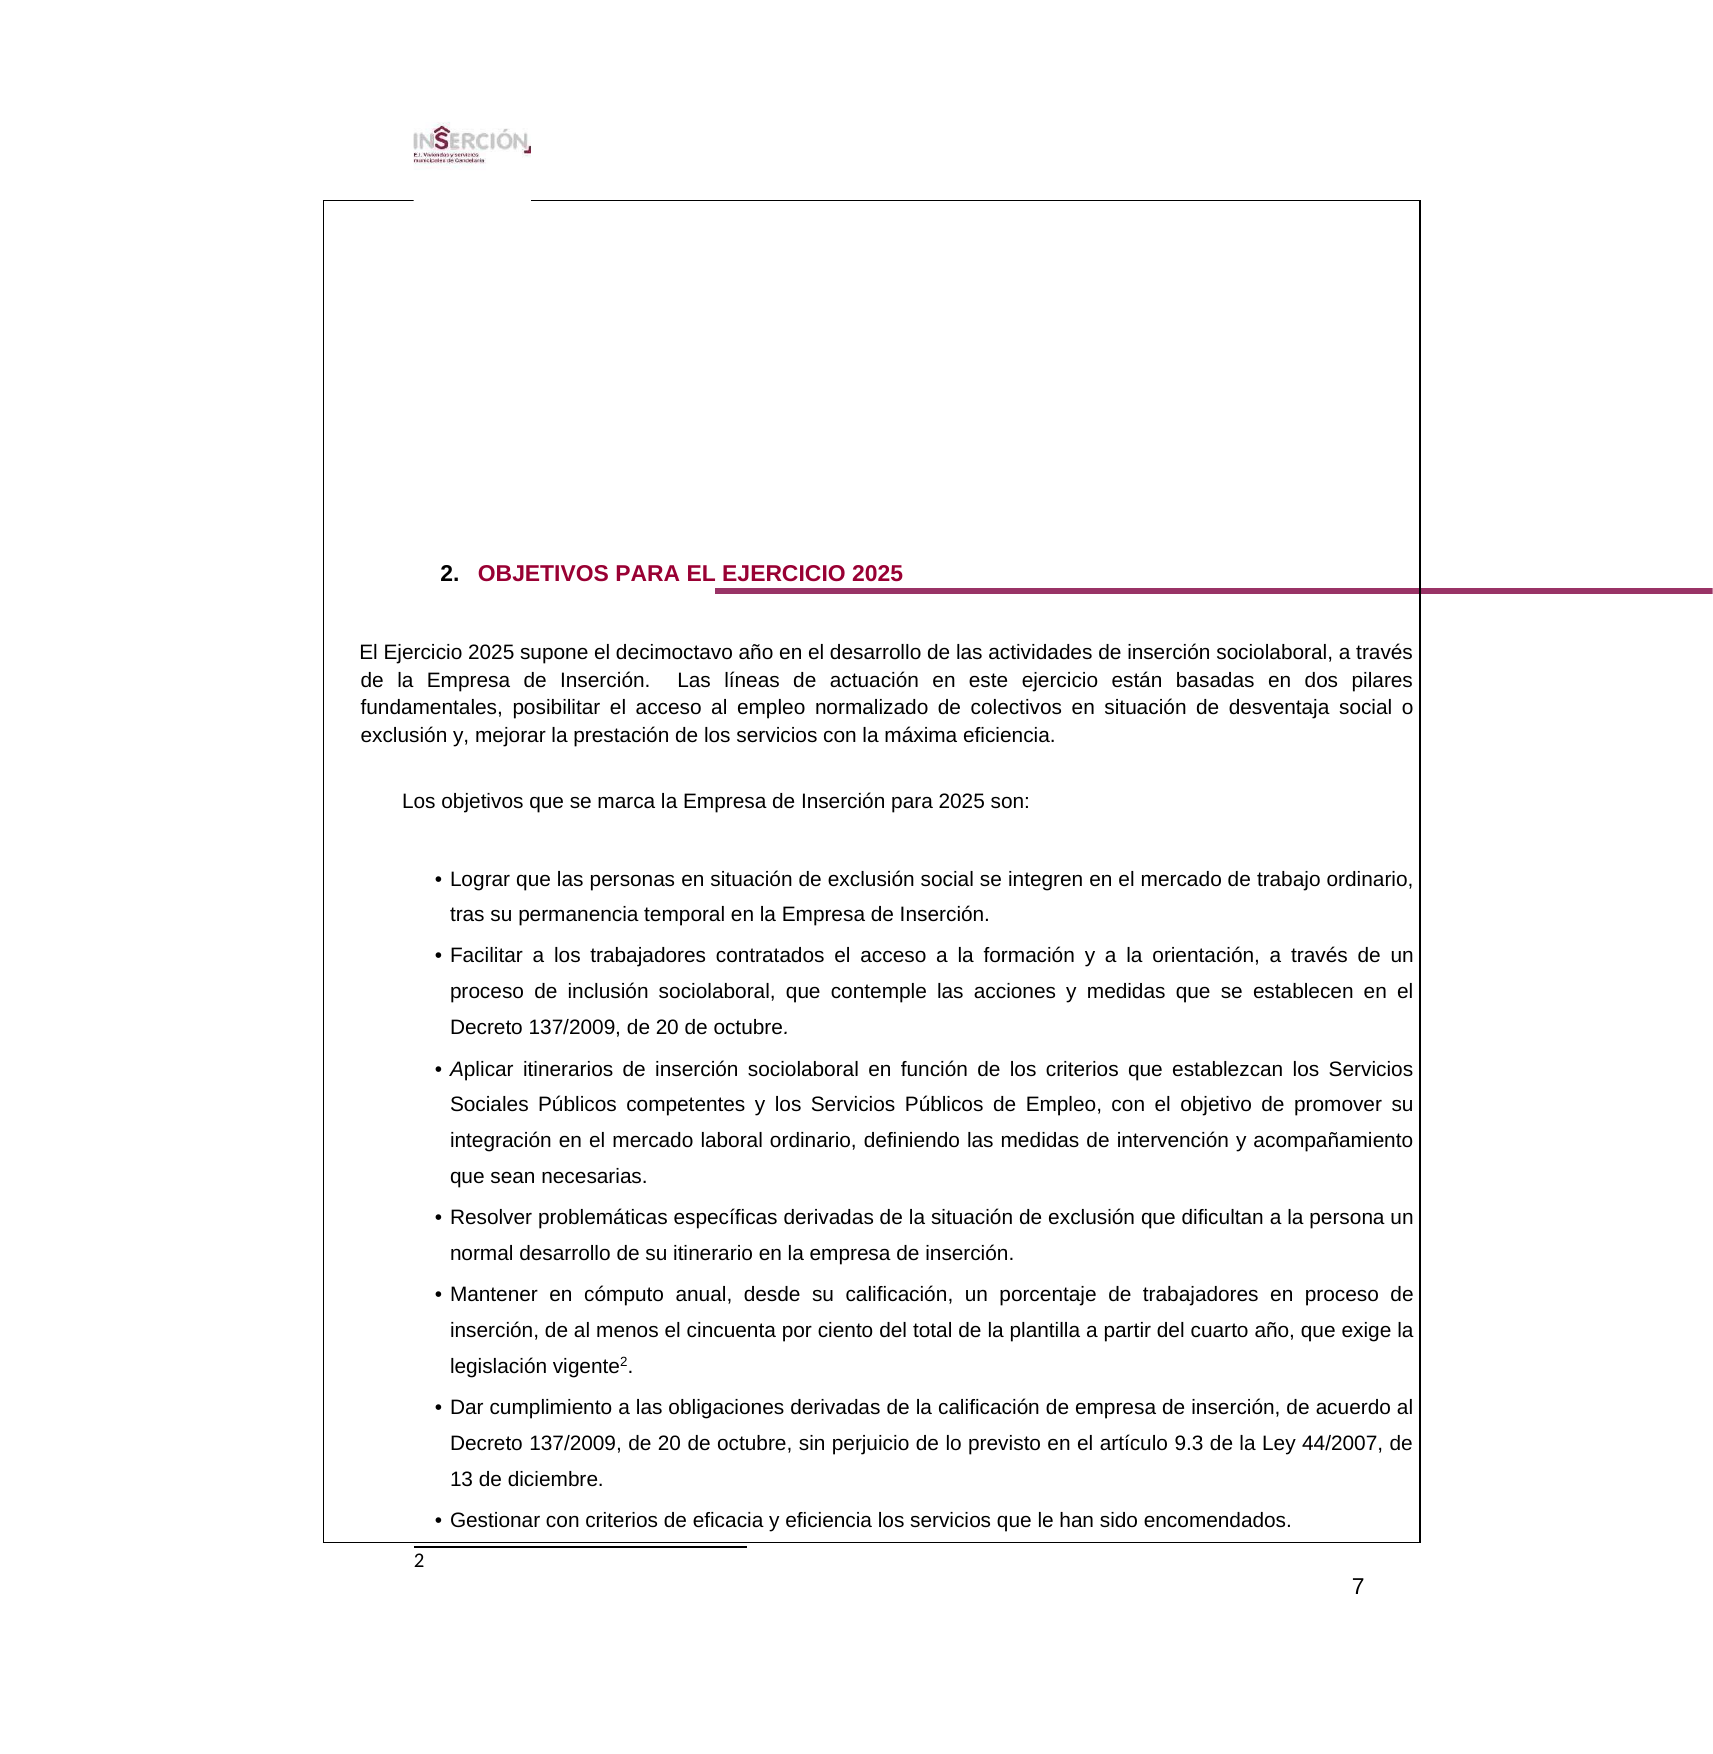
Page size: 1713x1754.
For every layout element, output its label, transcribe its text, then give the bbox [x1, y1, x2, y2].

table_cell La Sra. Apoderada la Sra. Dña. Olivia C. Pérez Díaz, ceder la palabra al Sr. Interventor D. Nicolás Rojo Garnica y a Dña. Mónica Monserrat Yanes, con el fin de que expongan el contenido que se relaciona a continuación. PRESUPUESTO 2025 EMPRESA DE INSERCIÓN VIVIENDAS Y SERVICIOS MUNICIPALES DE CANDELARIA S.L. Página LA E.I. VIVIVENDAS Y SERVICIOS MUNICIPALES DE CANDELARIA SLU. 2 Vinculación e Inserción en el Sistema Social Relación de la E.I. y su Entidad Promotora Misión, Visión y Valores. OBJETIVOS PARA EL EJERCICIO 2025. 6 PLANTILLA DE PERSONAL 2025 INTEGRADA EN LOS SERVICIOS PERMANENTES 7 PREVISIÓN DE INGRESOS Y GASTOS: 11 Ingresos de Explotación Gastos de Explotación Cuenta de P y G 5.PLAN DE INVERSIONES. 14 6.PLAN FINANCIERO. 14 ANEXO I: DESGLOSE DE PRESUPUESTO 2025. 15 ANEXO II: SUBVENCIONES DIRIGIDAS A LA INSERCIÓN SOCIOLABORAL. 16 E.I VIVIENDAS Y SERVICIOS MUNICIPALES DE CANDELARIA SLU La Empresa de Inserción Viviendas y Servicios Municipales de Candelaria S.L. es una entidad sin ánimo de lucro de ámbito local, que nace en el año 2007 con el fin de promover la inserción sociolaboral de personas que presenten especiales dificultades de acceso al mercado laboral. Siendo un modelo de economía social y solidaria, su misión es posibilitar el acceso al empleo normalizado de colectivos en situación de desventaja social o exclusión, en una estructura mercantil de producción de bienes y servicios de carácter no lucrativo. Ofreciendo itinerarios de formación e inserción, este modelo de empresa realiza actividades de mercado en diferentes sectores de manera autónoma y económicamente viable, creando empleo y oportunidades de acceso al mercado laboral, lo que supone un instrumento importante para la puesta en práctica de las políticas activas de empleo, al tratarse de una empresa que contribuye al desarrollo económico y al fomento del empleo en el Municipio de Candelaria. Vinculación e Inserción en el Sistema Social En el ámbito autonómico, la Sociedad Municipal Viviendas y Servicios Municipales de Candelaria S.L., es calificada como empresa de inserción el 14 de agosto de 2007, según la Orden 55/07 del Excmo. Sr. Consejero de Empleo, Industria y Comercio, el 20 de agosto de 2007 se notifica por el Subdirector de Promoción de la Economía Social del Servicio Canario de Empleo, la inscripción de la citada sociedad en el Libro de Inscripción de Empresas de Inserción, del Registro de Empresas de Inserción del Servicio Canario de Empleo, asignándole el número 8 bajo el asiento número 1. Desde el pasado año 2010, la Empresa de Inserción se integra en ADEICAN, la Asociación de Empresas de Inserción de Canarias, cuya misión es la promoción y defensa de los intereses de las empresas de inserción de Canarias y los de sus trabajadores, realizando para ello todo tipo de servicios y actividades orientadas hacia la promoción de estas empresas. La principal herramienta para lograr los objetivos es la divulgación y sensibilización social, el diálogo institucional en Administraciones Públicas, Organizaciones Empresariales, Sindicales y Financieras, y Universidad. Relación de la E.I. y su Entidad Promotora La entidad promotora de la EI Viviendas y Servicios municipales de Candelaria S.L. ha sido el Ayuntamiento de Candelaria, el cual promueve la constitución de dicha empresa de inserción con la finalidad de ofrecer oportunidades de acceso al empleo a personas que se encuentran excluidas o en riesgo de exclusión. La relación de la E.I. Viviendas y Servicios Municipales de Candelaria S.L. con su entidad promotora el Ayuntamiento de Candelaria, se puede estructurar en dos ámbitos. De forma regular corresponde la gestión, dirección y control de la empresa como sociedad mercantil, al Consejo de Administración. El Consejo de Administración de la E.I. ha sido elegido por el Pleno del Ayuntamiento de la Villa de Candelaria, de acuerdo con lo establecido en el ARTÍCULO ARTÍCULO 12.- DEL CONSEJO DE ADMINISTRACIÓN, de los Estatutos de la E.I. Viviendas y Servicios Municipales de Candelaria S.L., así como, en lo relativo a la Ley y Reglamento de Organización, Funcionamiento y Régimen Jurídico de las Corporaciones Locales (R.D. 2568/1986 de 28 de noviembre), y la Ley 25/1983 de 26 de diciembre, en la medida y condiciones fijadas en las mismas, y demás disposiciones complementarias y concordantes vigentes de aplicación. Las empresas de inserción son el puente entre los Servicios Sociales (exclusión) y las empresas ordinarias (inclusión), por lo que identificamos como partícipes directos, a los trabajadores y sus familias, y a los servicios sociales y las empresas. La prestación de las medidas de acompañamiento y apoyo individualizado, se ha concertado directamente con la propia empresa de inserción. El seguimiento de los procesos de inserción se coordina con los Servicios Sociales Municipales, a los efectos establecidos en el artículo 12, del Decreto 137/2009, de 20 de octubre. Las intervenciones que realizan las empresas de inserción reportan importantes beneficios en el entorno local en el que desarrollan sus actividades, por lo que también identificamos como partícipes indirectos a la sociedad en general. Nuestra Misión, Visión y Valores Esta Sociedad Empresarial se proyecta como un instrumento de economía social y solidaria esencial para el desarrollo del Municipio de Candelaria, estructura sobre la que pivota la actividad referida al mercado de trabajo, tanto de la oferta como de la demanda. Su estrategia responderá a criterios sociales, políticos y económicos, que proceden de su Junta General y de su Consejo de Administración. Se trata de una estructura creada por el Iltre Ayuntamiento de la Villa de Candelaria, con el fin de implementar un proceso de acompañamiento laboral, que se articula en torno a un itinerario de inserción sociolaboral, destinado a facilitar a la persona diferentes procesos que contribuyan a su incorporación al empleo ordinario, a través del ejercicio de un puesto de trabajo real, promovido de acuerdo a la adquisición de competencias. De ello se desprende nuestra Misión, Visión y Valores, de manera que: Nuestra Misión sea promover políticas activas de empleo en el Municipio de Candelaria, cualificando a las personas en situación de exclusión social, para que se integren en el mercado de trabajo ordinario, tras su permanencia temporal en la Empresa de Inserción. Nuestra Visión se basa en conseguir un municipio sostenible e igualitario a través de la promoción y creación de empleo. Contemplamos nuestros Valores en torno al compromiso con la institución y con el gasto público; eficacia en el trabajo y proximidad con las personas trabajadoras; aprendizaje constante, creatividad e innovación en la práctica profesional. Como en ocasiones anteriores queremos resaltar que la actuación de la empresa de inserción tiene en cuenta el potencial del gobierno local para liderar la acción que nos permita trabajar para la reducción del desempleo, el estímulo económico y la protección social de las personas que habiten en el municipio, así como la realización de propuestas a otras administraciones para la realización de posibles cambios legislativos que tengan en cuenta el valor y potencialidad de los gobiernos locales en la ejecución de dichas políticas activas de empleo, hecho que adquiere esencial relevancia en Candelaria. OBJETIVOS PARA EL EJERCICIO 2025 El Ejercicio 2025 supone el decimoctavo año en el desarrollo de las actividades de inserción sociolaboral, a través de la Empresa de Inserción. Las líneas de actuación en este ejercicio están basadas en dos pilares fundamentales, posibilitar el acceso al empleo normalizado de colectivos en situación de desventaja social o exclusión y, mejorar la prestación de los servicios con la máxima eficiencia. Los objetivos que se marca la Empresa de Inserción para 2025 son: Lograr que las personas en situación de exclusión social se integren en el mercado de trabajo ordinario, tras su permanencia temporal en la Empresa de Inserción. Facilitar a los trabajadores contratados el acceso a la formación y a la orientación, a través de un proceso de inclusión sociolaboral, que contemple las acciones y medidas que se establecen en el Decreto 137/2009, de 20 de octubre. Aplicar itinerarios de inserción sociolaboral en función de los criterios que establezcan los Servicios Sociales Públicos competentes y los Servicios Públicos de Empleo, con el objetivo de promover su integración en el mercado laboral ordinario, definiendo las medidas de intervención y acompañamiento que sean necesarias. Resolver problemáticas específicas derivadas de la situación de exclusión que dificultan a la persona un normal desarrollo de su itinerario en la empresa de inserción. Mantener en cómputo anual, desde su calificación, un porcentaje de trabajadores en proceso de inserción, de al menos el cincuenta por ciento del total de la plantilla a partir del cuarto año, que exige la legislación vigente. Dar cumplimiento a las obligaciones derivadas de la calificación de empresa de inserción, de acuerdo al Decreto 137/2009, de 20 de octubre, sin perjuicio de lo previsto en el artículo 9.3 de la Ley 44/2007, de 13 de diciembre. Gestionar con criterios de eficacia y eficiencia los servicios que le han sido encomendados. Tratar cada servicio como centro de costo beneficio, con su propio presupuesto y cuenta interna de resultados y orientado al ajuste presupuestario. Llevar a cabo proyectos y/o iniciativas que favorezcan la creación de empleo y ayuden al desarrollo económico del Municipio, generando la máxima conexión de las iniciativas de inserción con las empresas tradicionales. PLANTILLA DE PERSONAL 2025 INTEGRADA EN LOS SERVICIOS PERMANENTES La Ley 44/2007, en su artículo 2, especifica que se considerarán personas susceptibles de incorporarse a una empresa de inserción con el objeto de iniciar un proceso de inclusión sociolaboral, aquellas personas en situación de exclusión social desempleadas e inscritas en los Servicios Públicos de Empleo y que hayan suscrito un convenio de inserción, donde la situación de exclusión de las personas pertenecientes a los colectivos a los que se hace referencia deberá ser acreditada por los Servicios Sociales Públicos competentes. Entre estos colectivos sociales se encuentran los siguientes: Perceptores de Rentas Mínimas de Inserción, o cualquier otra prestación de igual o similar naturaleza, según la denominación adoptada en cada Comunidad Autónoma, así como los miembros de la unidad de convivencia beneficiarios de ellas. Personas que no puedan acceder a las prestaciones a las que se hace referencia en el párrafo anterior. Jóvenes mayores de dieciocho años y menores de treinta, procedentes de Instituciones de Protección de Menores. Personas con problemas de drogodependencia u otros trastornos adictivos que se encuentren en proceso de rehabilitación o reinserción social. Internos de centros penitenciarios cuya situación penitenciaria les permita acceder a un empleo y cuya relación laboral no esté incluida en el ámbito de aplicación de la relación laboral especial regulada en el artículo 1 del Real Decreto 782/2001, de 6 de julio, así como liberados condicionales y ex reclusos Menores internos incluidos en el ámbito de aplicación de la Ley Orgánica 5/2000, de 12 de enero, reguladora de la responsabilidad penal de los menores, cuya situación les permita acceder a un empleo y cuya relación laboral no esté incluida en el ámbito de aplicación de la relación laboral especial a que se refiere el artículo 53.4 del Reglamento de la citada Ley, aprobado por el Real Decreto 1.774/2004, de 30 de julio, así como los que se encuentran en situación de libertad vigilada y los ex internos. Personas procedentes de centros de alojamiento alternativo autorizados por las Comunidades Autónomas y las ciudades de Ceuta y Melilla. Personas procedentes de servicios de prevención e inserción social autorizados por las Comunidades Autónomas y las ciudades de Ceuta y Melilla. Para el Ejercicio 2025 la plantilla de personal de la Empresa de Inserción se integra en la implementación de los servicios encomendados, de acuerdo al número de puestos y el número de personas que ocupan esos puestos, que se prevén necesarias para alcanzar los objetivos trazados en dicho ejercicio. Ello implica llevar a cabo una descripción de la relación ordenada de los puestos y empleados, en torno a la implementación de los servicios. Es necesario puntualizar que la plantilla de personal representa también el gasto de personal, el cual supone el 94,72 % de la previsión de gastos integrados en este presupuesto anual 2025. PREVISIÓN DE INGRESOS Y GASTOS Se ha tomado como base para el Presupuesto 2025, los costos 2024 de los diferentes Servicios que van a ser desarrollados por Empresa Municipal. Para la elaboración del presupuesto 2025, se han tenido en cuenta, entre otros, los siguientes aspectos: Previsión de ratios de la actividad productiva. Servicios a realizar en 2025 en base a lo expuesto al tratar cada servicio individualmente. Estimación de gastos unitarios previstos a 31 de diciembre de 2025 asociados a los diferentes servicios prestados total o parcialmente por la Empresa Municipal. Costos unitarios 2025 similares a 2024. 4.1 Ingresos De Explotación Los ingresos de explotación provendrán de: Aportaciones Municipales. Venta de objetos del Centro Alfarero según tabla de precios. Subvención del Servicio Canario de Empleo prevista el ejercicio 2025. 4.2 Gastos De Explotación 4.2.1.- Gastos de personal. Para los gastos de personal se ha tomado como base la Tabla Salarial 2023 aprobada junto con el nuevo Convenio Colectivo en noviembre 2023 y publicada el pasado día 1 de marzo de 2024, actualizada a la subida del 2.5% previsto para los salarios del sector público en los Presupuestos Generales del Estado vigentes en el ejercicio, así como la actualización del IPREM 2025 donde corresponda. Se ha presupuestado una partida de formación por importe de 5.000 euros, para todo el personal de la Entidad, también se ha incluido una partida del complemento de productividad y ayudas de acción social, como se recoge en el Convenio Colectivo Personal publicado el pasado día 1 de marzo de 2024. 4.2.2.- Aprovisionamientos. Se han previsto aquellos aprovisionamientos de los Servicios a realizar por la Empresa Municipal de Inserción, en particular: compras del Centro Alfarero. 4.2.3.- Otros Gastos de Explotación. Al igual que en el caso anterior de Aprovisionamientos, se han anualizado los gastos asociados a los Servicios a realizar a lo largo de 2025. 4.2.4.- Amortización del inmovilizado. En el Presupuesto 2025 se han regularizado los activos a amortizar, detrayendo del cuadro de amortizaciones los activos ya amortizados. 4.3 Cuenta De Pérdidas Y Ganancias PLAN DE INVERSIONES Para el ejercicio 2025, se prevé compra de mobiliario para el Centro Alfarero por importe de 12.327 euros. PLAN FINANCIERO No hay prevista ninguna acción que conlleve un cambio en la posición financiera que tenemos en la actualidad. ANEXO I: DESGLOSE DE PRESUPUESTO 2025 POR CENTROS DE COSTOS ANEXO II: SUBVENCIONES DIRIGIDAS A LA INSERCIÓN SOCIOLABORAL, ANUALIDAD PREVISTA 2025 Expediente n.º: 237/2024 Informe de Intervención Procedimiento: Elaboración y Aprobación del Presupuesto 2025 Fecha Inicio: 04/06/2025 INFORME DE INTERVENCIÓN Asunto: Previsiones de ingresos y Gastos de la Sociedad Mercantil de Viviendas y Servicios Municipales de Candelaria SL del ejercicio 2025 Las Previsiones de Ingresos y Gastos de la Sociedad Mercantil de Viviendas y Servicios Municipales de Candelaria SL, para el ejercicio 2025, ascienden a un importe de 1.554.896,80 Euros en el lado de los ingresos y de los gastos, frente a los 1.258.897,42 Euros en el lado de los ingresos y los gastos, del ejercicio 2024, un 23,5 de crecimiento, señalando a continuación, los aspectos más relevantes de las citadas previsiones de ingresos y gastos: PRIMERO: El artículo 162 del Real Decreto Legislativo 2/2004 de 5 de marzo, por el que se aprueba el Texto Refundido de la Ley Reguladora de las Haciendas Locales, señala que las previsiones de ingresos y gastos de las sociedades mercantiles cuyo capital social pertenezca íntegramente a la entidad local, se integran en el Presupuesto General de la Entidad Local, dando lugar, para integrarse como anexo del presupuesto, al Estado de Consolidación del presupuesto de la propia entidad con el estado de previsión de su sociedad mercantil, de conformidad con el artículo 166, apartado c) del Real Decreto Legislativo 2/2004 del Real Decreto Legislativo 2/2004 de 5 de marzo. El artículo 168 de la citada norma, señala que las sociedades mercantiles, incluso de aquéllas en cuyo capital sea mayoritaria la participación de la entidad local, remitirán a ésta, antes del día 15 de septiembre de cada año, sus previsiones de gastos e ingresos, a través del cual, el presidente de la entidad formará el presupuesto general y lo remitirá, informado por la Intervención y con los anexos y documentación complementaria detallados, al Pleno de la corporación antes del día 15 de octubre para su aprobación, enmienda o devolución, siendo el acuerdo de aprobación único, no pudiendo aprobarse ninguno de ellos separadamente. El presupuesto general, definitivamente aprobado, será insertado en el boletín oficial de la corporación, para su entrada en vigor. SEGUNDO: Los servicios que tiene encomendado la Sociedad Mercantil de Viviendas y Servicios Municipales de Candelaria SL, hasta el momento presente, son los siguientes: 1.- Atención Sociosanitaria a Personas a Domicilio (Parcial). 2.- Actividades de Conserjería en Edificios Municipales y Limpieza interior de inmuebles municipales y equipamiento urbano (Parcial). 3.- Centro Alfarero. TERCERO: La evolución de ingresos y gastos, en los últimos años, de la Sociedad Municipal, se detalla a continuación: Vemos que hay una subida del 23,5 % de los ingresos, motivado por la mayor aportación del Servicio Canario de Empleo (53 %) y en menor medida, del Ayuntamiento de Candelaria (5,7 %). Comparando las previsiones de ingresos con los ingresos reales de los ejercicios 2023 y 2024: En cuanto a los Gastos, destacamos el siguiente desglose: Comparando las previsiones de gastos con los gastos reales de los ejercicios 2023 y 2024, tenemos: Hay que señalar que se incrementa la plantilla de trabajadores en once trabajadores hasta los 65, de los que 51, son de inserción, conforme el siguiente esquema: 1.- Administración: 4 plazas, siendo una de inserción (igual que en el anterior). 2.- Servicio de Ayuda a Domicilio: 25 plazas, siendo 20 de inserción (siete más que en 2025). 3.- Limpieza y Conserjería: 33 plazas, con 29 plazas de inserción (cuatro más que en el 2022). 4.- Centro Alfarero: 3 plazas, con una de inserción (igual que en anterior). Asimismo, hay que señalar que con la Ley 44/2007 de 13 de diciembre, por el que se regula el régimen de las empresas de inserción, en su artículo cuarto, dispone que estas empresas tienen por objeto la integración y formación sociolaboral de personas en situación de exclusión social como tránsito al empleo ordinario, señalando en su artículo quinto, que no pueden realizar actividades económicas distintas a las de su objeto social, y que cumplan un porcentaje de trabajadores en proceso de inserción, cualquiera que sea la modalidad de contratación, de al menos el treinta por ciento durante los primeros tres años de actividad y de al menos el cincuenta por ciento del total de la plantilla a partir del cuarto año, no pudiendo ser el número de aquellos inferior a dos. Es decir, que a partir de agosto de 2010, se ha de cumplir una plantilla de personal de las que el 50 por 100 es de inserción. CUARTO: Se presenta, en materia de gastos, el siguiente desglose por centros: QUINTO Se presenta desglose del presupuesto, de cada uno de los servicios encomendados por la empresa de inserción, que pone de manifiesto que ningún servicio prestado es deficitario, representando el servicio de Limpieza y Conserjería, el 39,2 % del gasto total; la Ayuda a Domicilio, el 55,4 % y el Centro Alfarero, el 5,4 %. SEXTO: Los importes recogidos en las Previsiones de Ingresos y Gastos se consolidarán con los del Presupuesto de la Entidad Local y de la Entidad Pública Empresarial, procediéndose a practicar eliminaciones por el importe de correspondiente a la subvención del Ayuntamiento. SÉPTIMO: En cuanto al cumplimiento del principio de estabilidad presupuestaria, el artículo 4, apartado segundo, del Real Decreto 1463/2007, de 2 de noviembre, por el que se aprueba el reglamento de desarrollo de la Ley 18/2001, de 12 de diciembre, de Estabilidad Presupuestaria, en su aplicación a las entidades locales, señala que las sociedades mercantiles dependientes de las entidades locales, aprobarán, ejecutarán y liquidarán sus respectivos presupuestos o aprobarán sus respectivas cuentas de pérdidas y ganancias en situación de equilibrio financiero, de acuerdo con los criterios del plan de contabilidad que les sea de aplicación. En su artículo 24, apartado primero, se considerará que dichas entidades se encuentran en situación de desequilibrio financiero cuando, de acuerdo con los criterios del plan de contabilidad que les resulte aplicable, incurran en pérdidas cuyo saneamiento requiera la dotación de recursos no previstos en el escenario de estabilidad de la entidad Local a quien corresponda aportarlos. La situación de desequilibrio se deducirá de los estados de previsión de gastos e ingresos y conllevará la elaboración, de un plan de saneamiento para corregir el desequilibrio, entendiendo por tal que la entidad elimine pérdidas o aporte beneficios en el plazo de tres años. En este sentido, para saber si la Sociedad Municipal debe consolidarse con la Entidad Local para verificar que se cumple el principio de estabilidad presupuestaria, hay que delimitar el concepto de Administración Pública, que según el SEC 10, se basa en criterios económicos y no jurídicos: es el comportamiento económico lo que caracteriza el sector de las Administraciones Públicas, no la forma jurídica de las unidades que lo integran, de ahí que el concepto de Administraciones Públicas en contabilidad nacional no tiene por qué coincidir con el concepto de Administración pública según nuestro ordenamiento jurídico. De acuerdo con los criterios del SEC 10, para conocer si una determinada entidad debe o no clasificarse en el sector de las Administraciones Públicas, deben verificarse los siguientes pasos: Debe ser una entidad institucional, esto es, debe tener autonomía de decisión en el ejercicio de su función principal y, además, disponer de contabilidad completa. Debe ser una unidad institucional pública, lo que implica que todas las entidades con personalidad jurídica diferenciada que adopten forma de derecho público son unidades institucionales públicas y, que en caso de las sociedades, serán unidades públicas si están sometidas al control de otras unidades públicas, es decir, que su capital pertenezca en más de un cincuenta por ciento a una o varias unidades públicas ( en el caso de las Fundaciones, serán unidades institucionales públicas si su órgano de gobierno y representación, el Patronato, está controlado por las Administraciones Públicas, por nombrar a la mayor parte de los patronos o disponer de la mayoría de los derechos de voto en el Patronato). Debe ser una unidad institucional pública no de mercado, por lo que quedan al margen, las unidades públicas que realicen actividades comerciales y vendan productos y / o presten servicios percibiendo precios económicamente significativos, es decir que las ventas cubran al menos el cincuenta por ciento de sus costes de producción. Las unidades públicas financiadas a través de impuestos o de transferencias, independientemente de la actividad realizada, se incluirán en el sector de las Administraciones Públicas. Si por el contrario reciben tasas de los usuarios por la prestación de determinados servicios, a efectos de la contabilidad nacional, deben tratarse como ventas, si la entidad realizada una actividad o servicio real y los pagos guardan relación con los costes de la prestación del servicio, en caso contrario, serían impuestos. En los supuestos en los que el principal cliente de una empresa pública, es una Administración Pública, si los pagos de éste son transferencias y constituyen la principal fuente de ingresos, la empresa pública debe considerarse como otra Administración Pública, pero si los pagos son consecuencia de ventas de la empresa pública, hay que aplicar la regla del cincuenta por ciento, que compara las ventas ( ingresos de mercado ) con los costes de producción, de tal manera que si las ventas son mayores que el cincuenta por ciento de los costes de producción, la empresa pública es un productor de mercado y estaría excluida del sector de las Administraciones Públicas. Si las venta son inferiores al cincuenta por ciento de los costes de producción, la unidad pública es un productor no de mercado y la unidad quedaría clasificada dentro del sector de las Administraciones Públicas. A efectos de formar parte de las ventas de acuerdo con la regla del cincuenta por ciento, sería el importe neto de la cifra de negocios, integrado por ventas y prestaciones de servicios, ingresos accesorios que procedan de una actividad productiva y el aumento o disminución de las existencias de productos terminados o en curso. Por el contrario, forma parte de los costes de producción, la remuneración de asalariados, los consumos intermedios, los impuestos sobre la producción. En el caso concreto de la Sociedad Mercantil de Viviendas y Servicios Municipales de Candelaria SL, para el ejercicio 2025, para verificar la norma del 50 por 100, tenemos las siguientes previsiones: INGRESOS: Importe Neto de la Cifra de Negocios: 7.000,00 Euros. Otros Ingresos de Actividad: 1.547.896,80 Euros. Ventas: 7.000,00 Euros (No se han incluido otros ingresos de actividad ya que no tienen la consideración de ventas del mercado, ya que son transferencias y no pagos realizados por el Ayuntamiento y Servicios Canario de Empleo). GASTOS Gastos Personal: 1..472.907,28 Euros. Aprovisionamientos: 2.000,00 Euros. Otros Gastos de Explotación: 69.800,98 Euros. Amortización Inmovilizado: 10.188,54 Euros. Costes de Producción: 1.554.896,80 Euros El Ratio da un porcentaje del 0,45 %, por lo que la Sociedad Mercantil de Viviendas y Servicios Municipales de Candelaria SL, es una Administración Pública en la Contabilidad Nacional. En materia de personal, se mantiene la plantilla de personal, incluida la que es de inserción. La empresa, en este ámbito, se rige por el Texto Refundido del Estatuto de los Trabajadores, no siendo de aplicación el Texto Refundido del Estatuto Básico del Empleado Público, excepto que la contratación de la sociedad municipal, se someterá a los principios básicos de igualdad, mérito, capacidad y publicidad, sin perjuicio de su sometimiento a las limitaciones de crecimiento de las retribuciones establecidas en la Ley de Presupuestos Generales del Estado para cada ejercicio para el personal laboral del sector público estatal. En materia de contratación, de conformidad con el artículo tercero de la Ley de Contratos del Sector Público, estas sociedades, no tienen la consideración de Administraciones Públicas, pero si de poderes adjudicadores, a efectos de esta Ley, que incluyen los siguientes entes, organismos y entidades. Conclusiones 1.- Se detallan los gastos por centros de coste a efectos de verificar el déficit de cada uno de los diferentes servicios que presta la empresa, manteniéndose en equilibrio. 2.- Se incrementa de la plantilla de personal, que deberá someterse a las prescripciones de la Ley de presupuestos, la Ley 44/2007 de las empresas de inserción, el Texto Refundido del Estatuto de los Trabajadores y, en algunos preceptos, del Texto Refundido del Estatuto Básico del Empleado Público. 3.- Se cumple el principio de estabilidad. 4.- Las previsiones de la empresa deberá consolidarse con el presupuesto municipal, realizándose un ajuste negativo de 822.933,06 Euros Finalizada la exposición de Dña. Mónica Monserrat Yanes Delgado y D. Nicolás Rojo Garnica, toma la palabra Dña. Olivia C. Pérez Díaz y pregunta si hay alguna cuestión relativa sobre este punto. No habiéndose producido ninguna otra intervención de los miembros presentes, se somete el punto a votación quedando APROBADO POR: VOTACIÓN DE LA JUNTA GENERAL EXTRAORDINARIA 8 VOTOS A FAVOR: 1 de Dña. Mª Concepción Brito Núñez, Alcaldesa-Presidenta del Ayuntamiento de la Villa de Candelaria, por delegación de voto en Dña. Olivia Concepción Pérez Díaz. 1 de Dña. Olivia Concepción Pérez Día, Concejala Delegada de Servicios Sociales, Igualdad y Sanidad. 1 de Dña. Angela Cruz Perera, Concejala del Grupo Mixto. 1 de Dña. Mónica Monserrat Yanes Delgado Concejala de Atención y Participación Ciudadana y Empresas 1 de Doña Margarita Eva Tendero, Concejala de Desarrollo Rural y Pesquero, Medio Ambiente Natural, Educación y Juventud Municipales. 1 de D. José Francisco Pinto Ramos Concejal del Gabinete de Alcaldía , Relaciones Institucionales, Protocolo, Régimen Interior y Cementerios. 1 de Dña. María del Carmen Clemente Díaz, Concejala de Comercio, Consumo y Turismo. 1 de D. Jorge Baute Delgado, Concejal de Obras Públicas, Servicios Públicos, Transporte y Accesibilidad. ACUERDO DE LA JUNTA GENERAL EXTRAORDINARIA Primero.-Aprobación del Presupuesto 2025 de la E.I. Viviendas y Servicios Municipales de Candelaria S.L., sin modificaciones. Segundo.- Dar traslado del acuerdo que se adopte a la Corporación a los efectos Oportunos. [324, 201, 1419, 1542]
